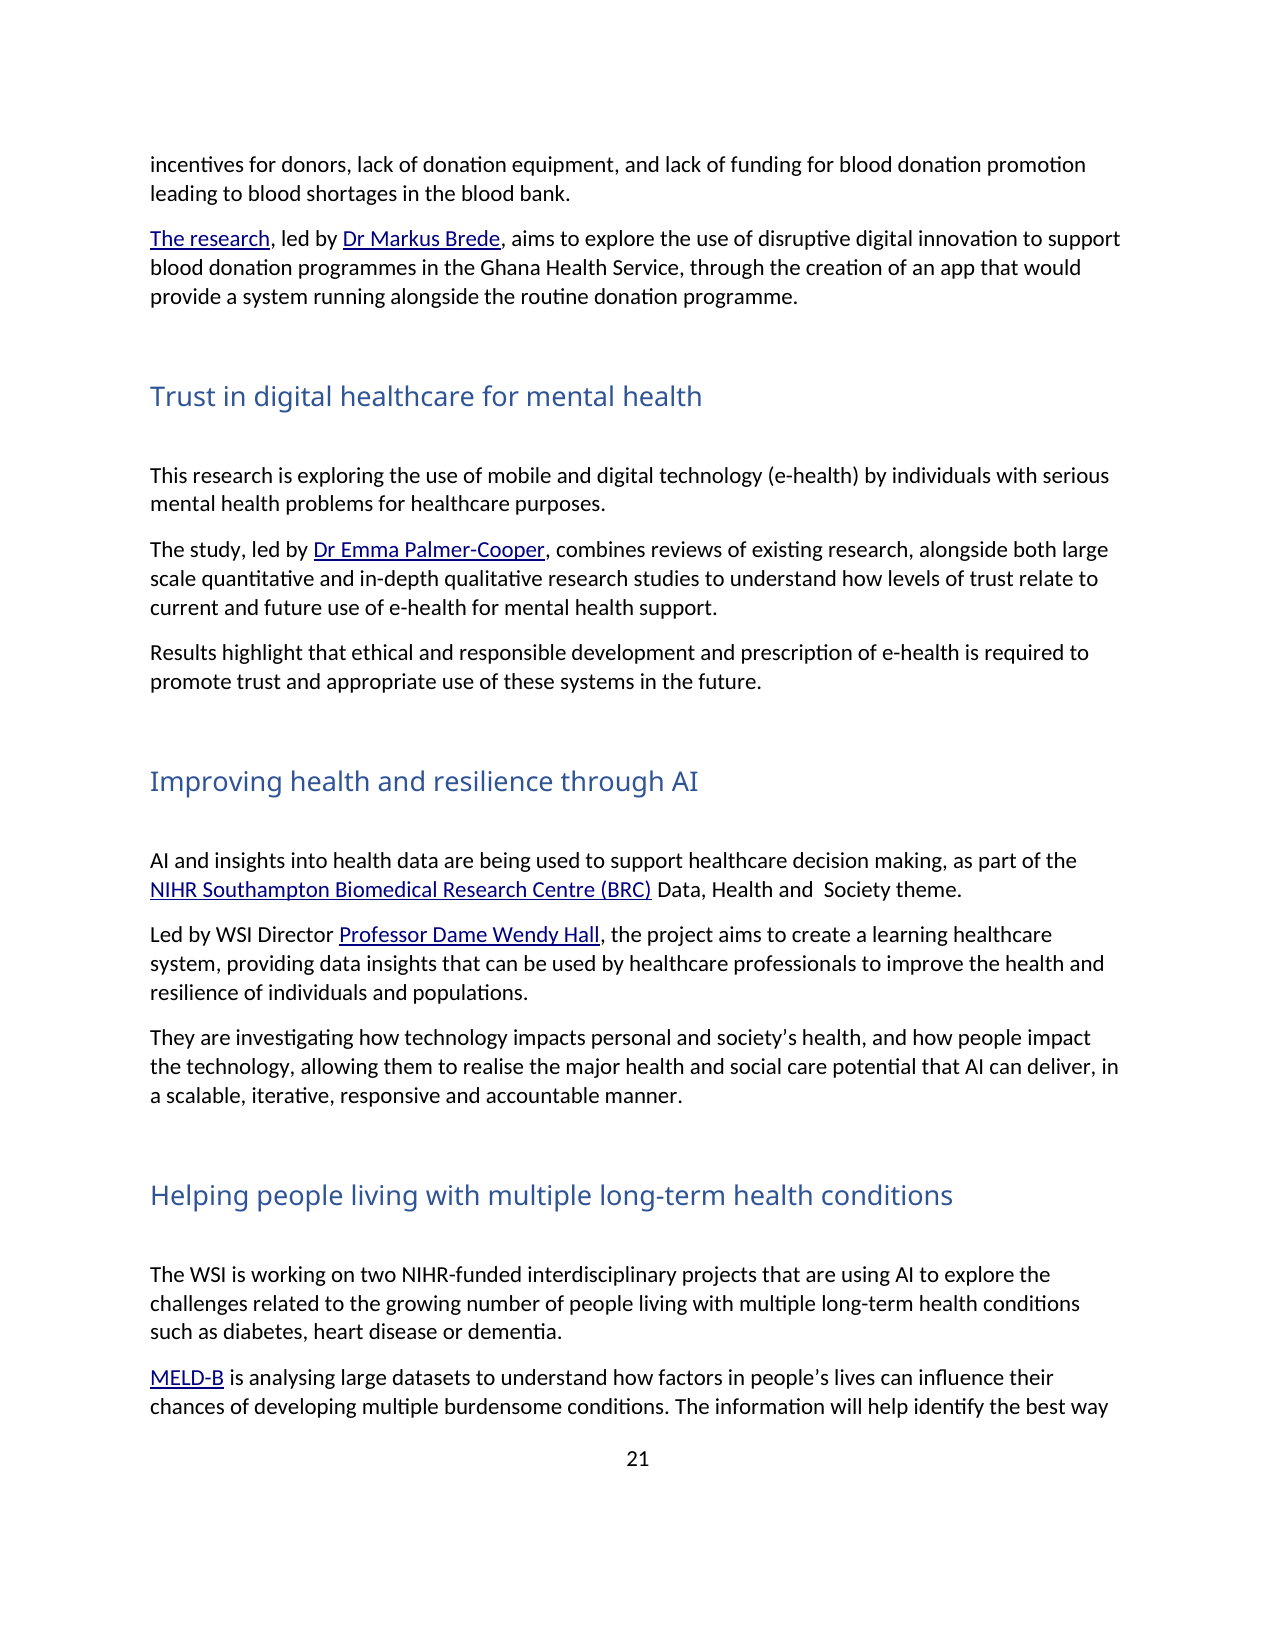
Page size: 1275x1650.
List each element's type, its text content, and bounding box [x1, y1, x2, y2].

subtitle Helping people living with multiple long-term health conditions [150, 1176, 1125, 1213]
text The WSI is working on two NIHR-funded interdisciplinary projects that are using AI to explore the challenges related to the growing number of people living with multiple long-term health conditions such as diabetes, heart disease or dementia. [150, 1260, 1125, 1346]
text AI and insights into health data are being used to support healthcare decision making, as part of the NIHR Southampton Biomedical Research Centre (BRC) Data, Health and Society theme. [150, 846, 1125, 903]
text Results highlight that ethical and responsible development and prescription of e-health is required to promote trust and appropriate use of these systems in the future. [150, 638, 1125, 695]
text MELD-B is analysing large datasets to understand how factors in people’s lives can influence their chances of developing multiple burdensome conditions. The information will help identify the best way [150, 1363, 1125, 1420]
text They are investigating how technology impacts personal and society’s health, and how people impact the technology, allowing them to realise the major health and social care potential that AI can deliver, in a scalable, iterative, responsive and accountable manner. [150, 1023, 1125, 1109]
subtitle Improving health and resilience through AI [150, 762, 1125, 799]
text incentives for donors, lack of donation equipment, and lack of funding for blood donation promotion leading to blood shortages in the blood bank. [150, 150, 1125, 207]
subtitle Trust in digital healthcare for mental health [150, 377, 1125, 414]
text This research is exploring the use of mobile and digital technology (e-health) by individuals with serious mental health problems for healthcare purposes. [150, 461, 1125, 518]
text Led by WSI Director Professor Dame Wendy Hall, the project aims to create a learning healthcare system, providing data insights that can be used by healthcare professionals to improve the health and resilience of individuals and populations. [150, 920, 1125, 1006]
text The study, led by Dr Emma Palmer-Cooper, combines reviews of existing research, alongside both large scale quantitative and in-depth qualitative research studies to understand how levels of trust relate to current and future use of e-health for mental health support. [150, 535, 1125, 621]
text The research, led by Dr Markus Brede, aims to explore the use of disruptive digital innovation to support blood donation programmes in the Ghana Health Service, through the creation of an app that would provide a system running alongside the routine donation programme. [150, 224, 1125, 310]
